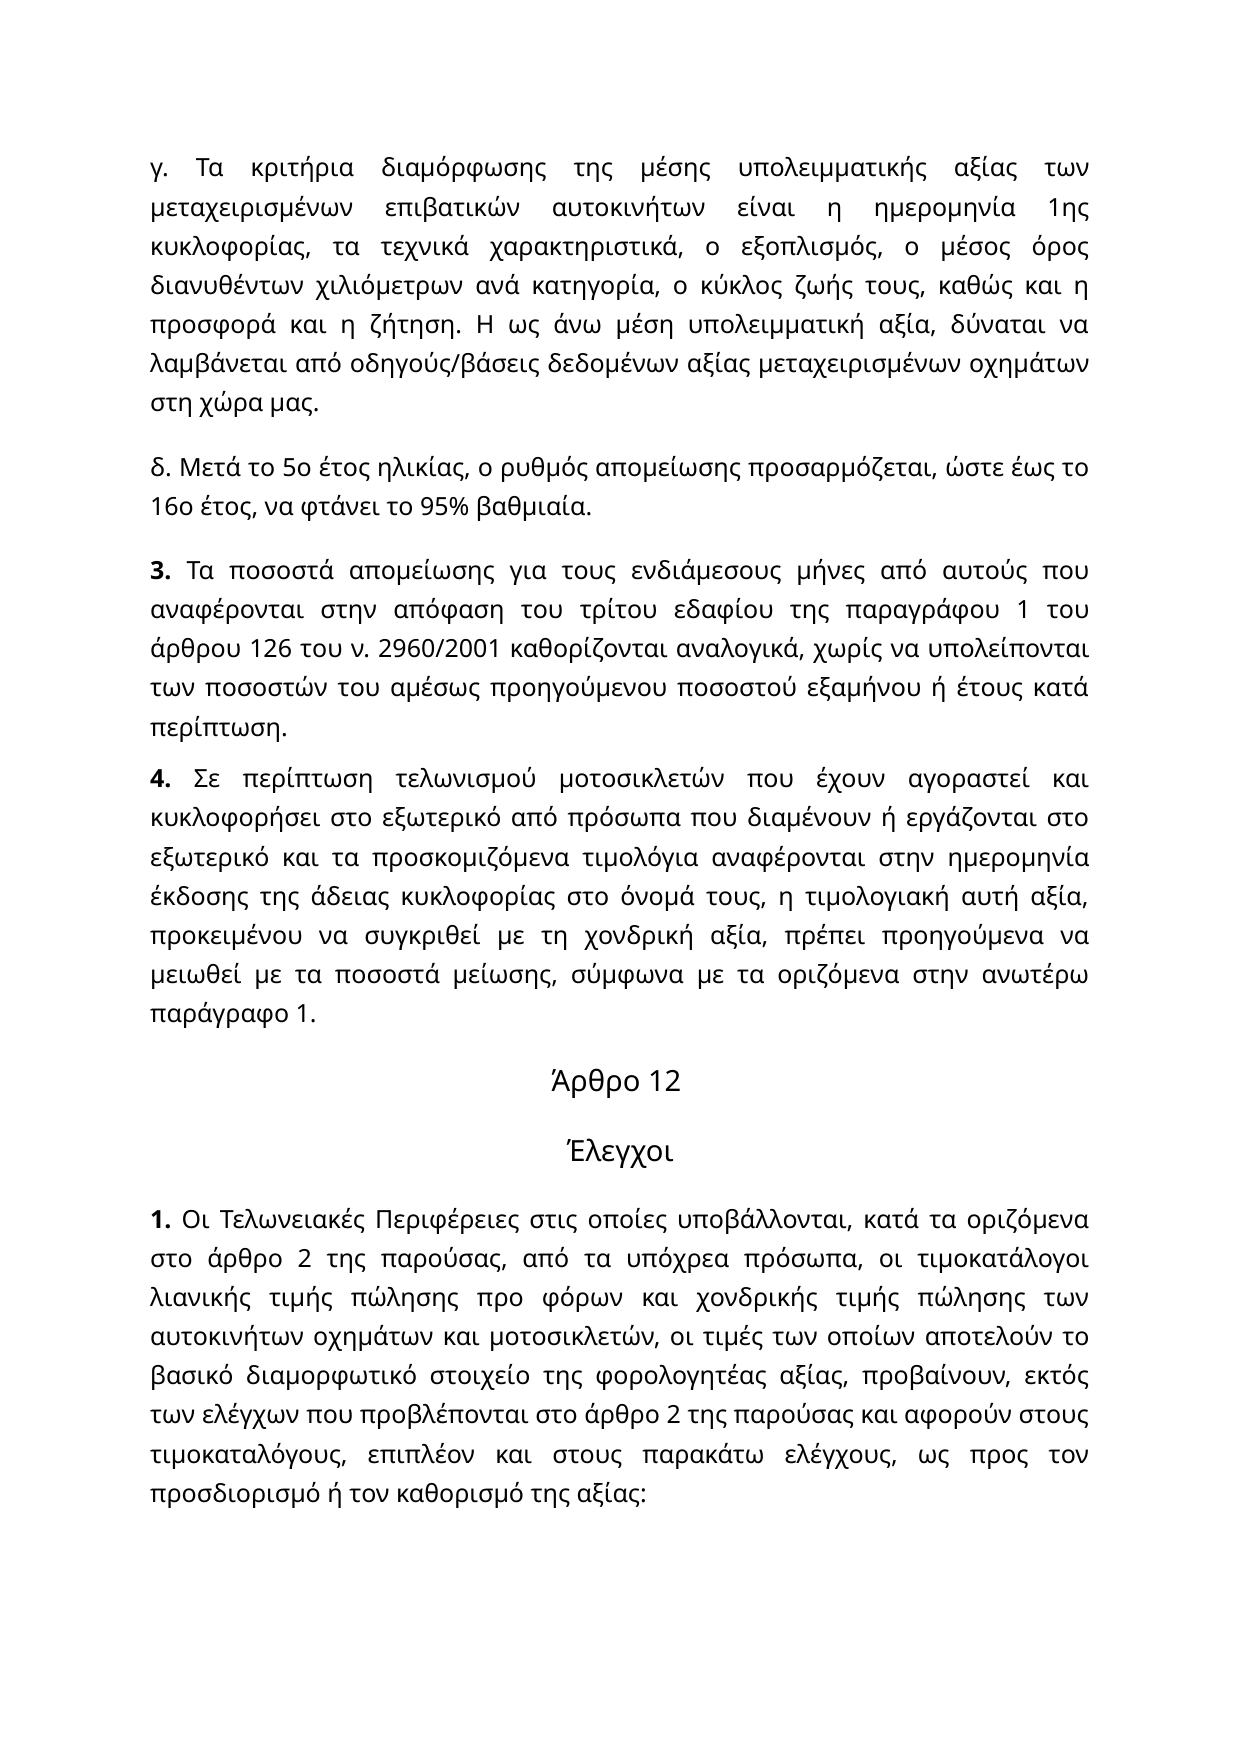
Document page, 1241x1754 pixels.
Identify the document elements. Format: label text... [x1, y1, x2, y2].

text 1. Οι Τελωνειακές Περιφέρειες στις οποίες υποβάλλονται, κατά τα οριζόμενα στο άρθρο 2 της παρούσας, από τα υπόχρεα πρόσωπα, οι τιμοκατάλογοι λιανικής τιμής πώλησης προ φόρων και χονδρικής τιμής πώλησης των αυτοκινήτων οχημάτων και μοτοσικλετών, οι τιμές των οποίων αποτελούν το βασικό διαμορφωτικό στοιχείο της φορολογητέας αξίας, προβαίνουν, εκτός των ελέγχων που προβλέπονται στο άρθρο 2 της παρούσας και αφορούν στους τιμοκαταλόγους, επιπλέον και στους παρακάτω ελέγχους, ως προς τον προσδιορισμό ή τον καθορισμό της αξίας: [150, 1201, 1090, 1509]
text γ. Τα κριτήρια διαμόρφωσης της μέσης υπολειμματικής αξίας των μεταχειρισμένων επιβατικών αυτοκινήτων είναι η ημερομηνία 1ης κυκλοφορίας, τα τεχνικά χαρακτηριστικά, ο εξοπλισμός, ο μέσος όρος διανυθέντων χιλιόμετρων ανά κατηγορία, ο κύκλος ζωής τους, καθώς και η προσφορά και η ζήτηση. Η ως άνω μέση υπολειμματική αξία, δύναται να λαμβάνεται από οδηγούς/βάσεις δεδομένων αξίας μεταχειρισμένων οχημάτων στη χώρα μας. [150, 150, 1090, 419]
text δ. Μετά το 5ο έτος ηλικίας, ο ρυθμός απομείωσης προσαρμόζεται, ώστε έως το 16ο έτος, να φτάνει το 95% βαθμιαία. [150, 449, 1090, 522]
subtitle Έλεγχοι [150, 1131, 1090, 1170]
text 4. Σε περίπτωση τελωνισμού μοτοσικλετών που έχουν αγοραστεί και κυκλοφορήσει στο εξωτερικό από πρόσωπα που διαμένουν ή εργάζονται στο εξωτερικό και τα προσκομιζόμενα τιμολόγια αναφέρονται στην ημερομηνία έκδοσης της άδειας κυκλοφορίας στο όνομά τους, η τιμολογιακή αυτή αξία, προκειμένου να συγκριθεί με τη χονδρική αξία, πρέπει προηγούμενα να μειωθεί με τα ποσοστά μείωσης, σύμφωνα με τα οριζόμενα στην ανωτέρω παράγραφο 1. [150, 761, 1090, 1030]
subtitle Άρθρο 12 [150, 1060, 1090, 1100]
text 3. Τα ποσοστά απομείωσης για τους ενδιάμεσους μήνες από αυτούς που αναφέρονται στην απόφαση του τρίτου εδαφίου της παραγράφου 1 του άρθρου 126 του ν. 2960/2001 καθορίζονται αναλογικά, χωρίς να υπολείπονται των ποσοστών του αμέσως προηγούμενου ποσοστού εξαμήνου ή έτους κατά περίπτωση. [150, 552, 1090, 743]
